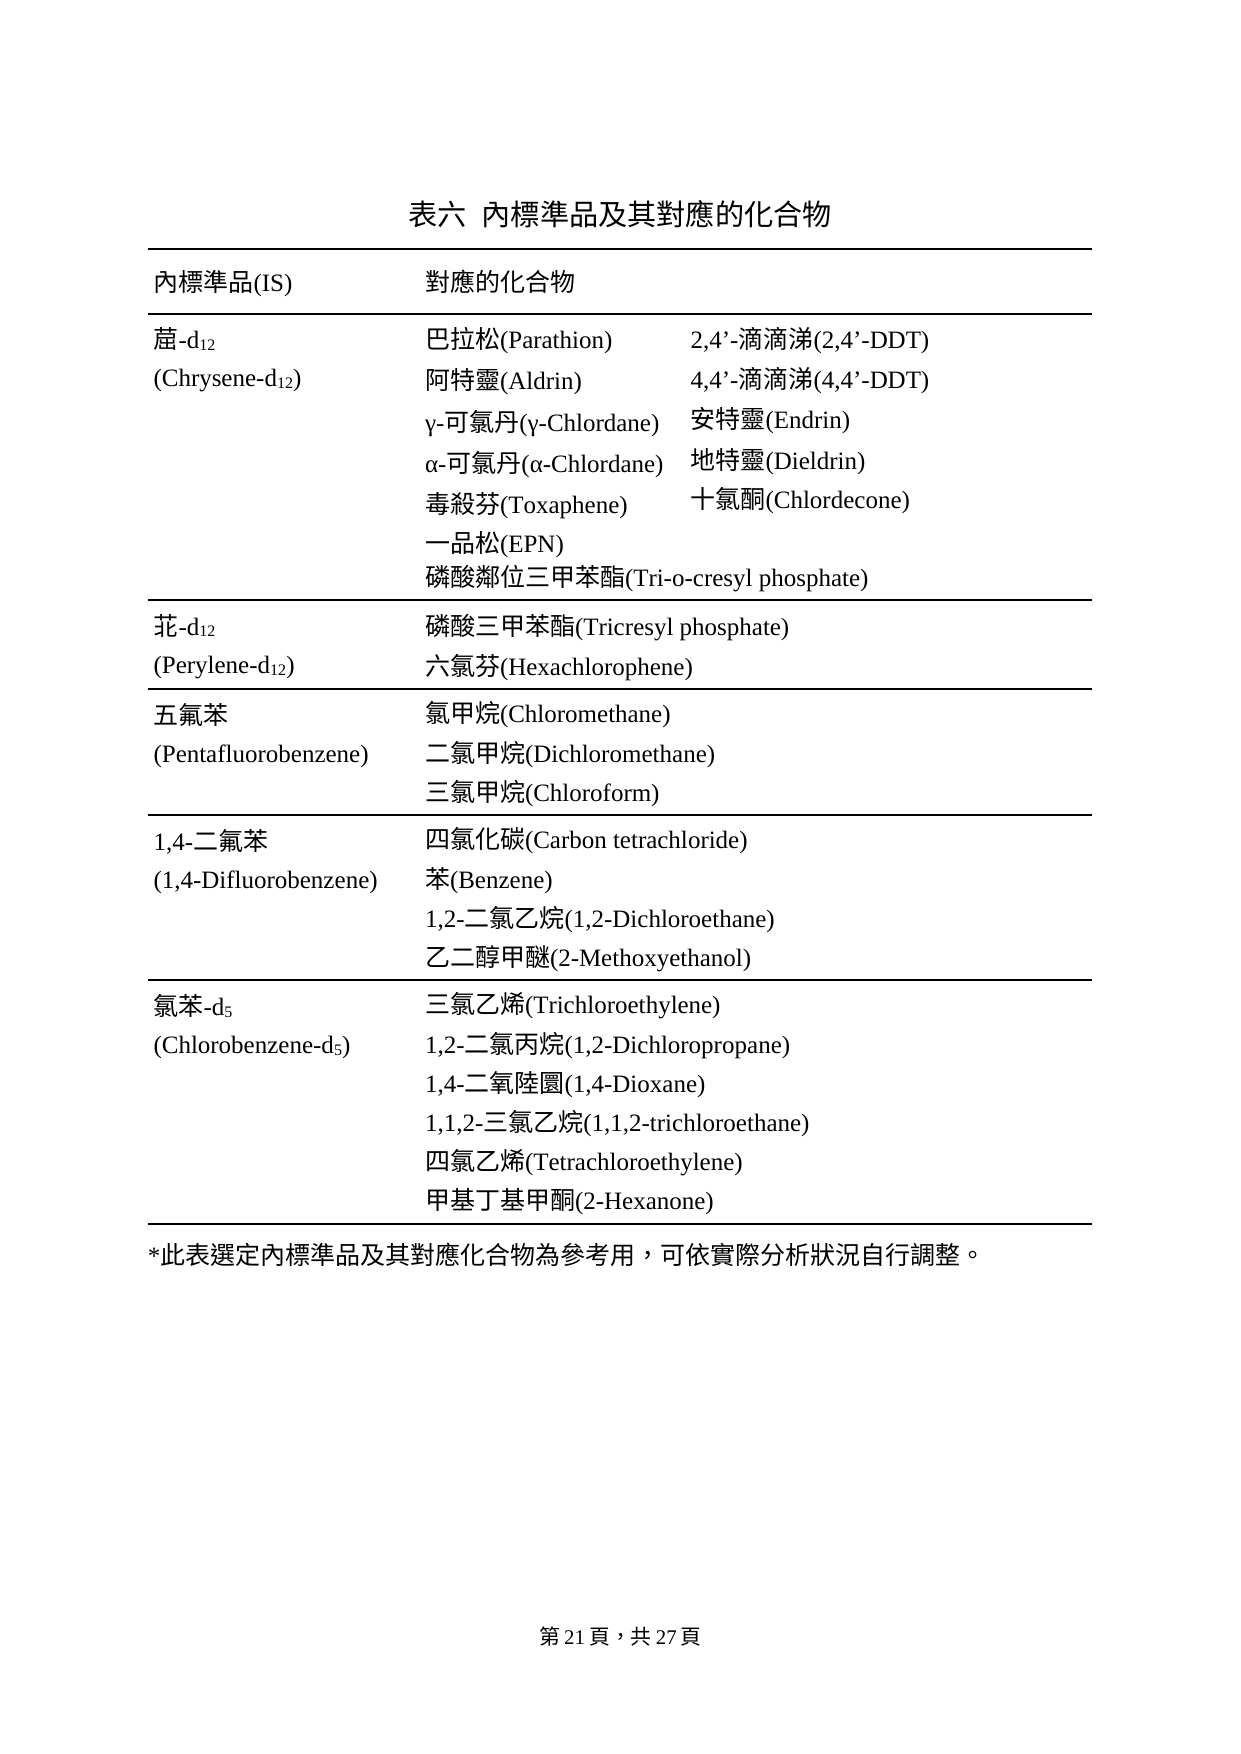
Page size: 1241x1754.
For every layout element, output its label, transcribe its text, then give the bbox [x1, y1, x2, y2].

table_cell 苝-d12 (Perylene-d12) [148, 601, 419, 688]
table_cell 磷酸三甲苯酯(Tricresyl phosphate) 六氯芬(Hexachlorophene) [419, 601, 1092, 688]
table_header 表六 內標準品及其對應的化合物 [148, 177, 1092, 248]
table_cell 對應的化合物 [419, 250, 1092, 313]
text *此表選定內標準品及其對應化合物為參考用，可依實際分析狀況自行調整。 [148, 1238, 1093, 1272]
table_cell 三氯乙烯(Trichloroethylene) 1,2-二氯丙烷(1,2-Dichloropropane) 1,4-二氧陸圜(1,4-Dioxane) 1,1,2-三氯乙烷(1,1,2-trichloroethane) 四氯乙烯(Tetrachloroethylene) 甲基丁基甲酮(2-Hexanone) [419, 981, 1092, 1223]
table_cell 1,4-二氟苯 (1,4-Difluorobenzene) [148, 816, 419, 979]
table_cell 四氯化碳(Carbon tetrachloride) 苯(Benzene) 1,2-二氯乙烷(1,2-Dichloroethane) 乙二醇甲醚(2-Methoxyethanol) [419, 816, 1092, 979]
table_cell 氯甲烷(Chloromethane) 二氯甲烷(Dichloromethane) 三氯甲烷(Chloroform) [419, 690, 1092, 814]
table_cell 五氟苯 (Pentafluorobenzene) [148, 690, 419, 814]
table_cell 內標準品(IS) [148, 250, 419, 313]
table_cell 氯苯-d5 (Chlorobenzene-d5) [148, 981, 419, 1223]
table_cell 巴拉松(Parathion) 阿特靈(Aldrin) γ-可氯丹(γ-Chlordane) α-可氯丹(α-Chlordane) 毒殺芬(Toxaphene) 一品松(EPN) 2,4’-滴滴涕(2,4’-DDT) 4,4’-滴滴涕(4,4’-DDT) 安特靈(Endrin) 地特靈(Dieldrin) 十氯酮(Chlordecone) 磷酸鄰位三甲苯酯(Tri-o-cresyl phosphate) [419, 315, 1092, 599]
table_cell 䓛-d12 (Chrysene-d12) [148, 315, 419, 599]
